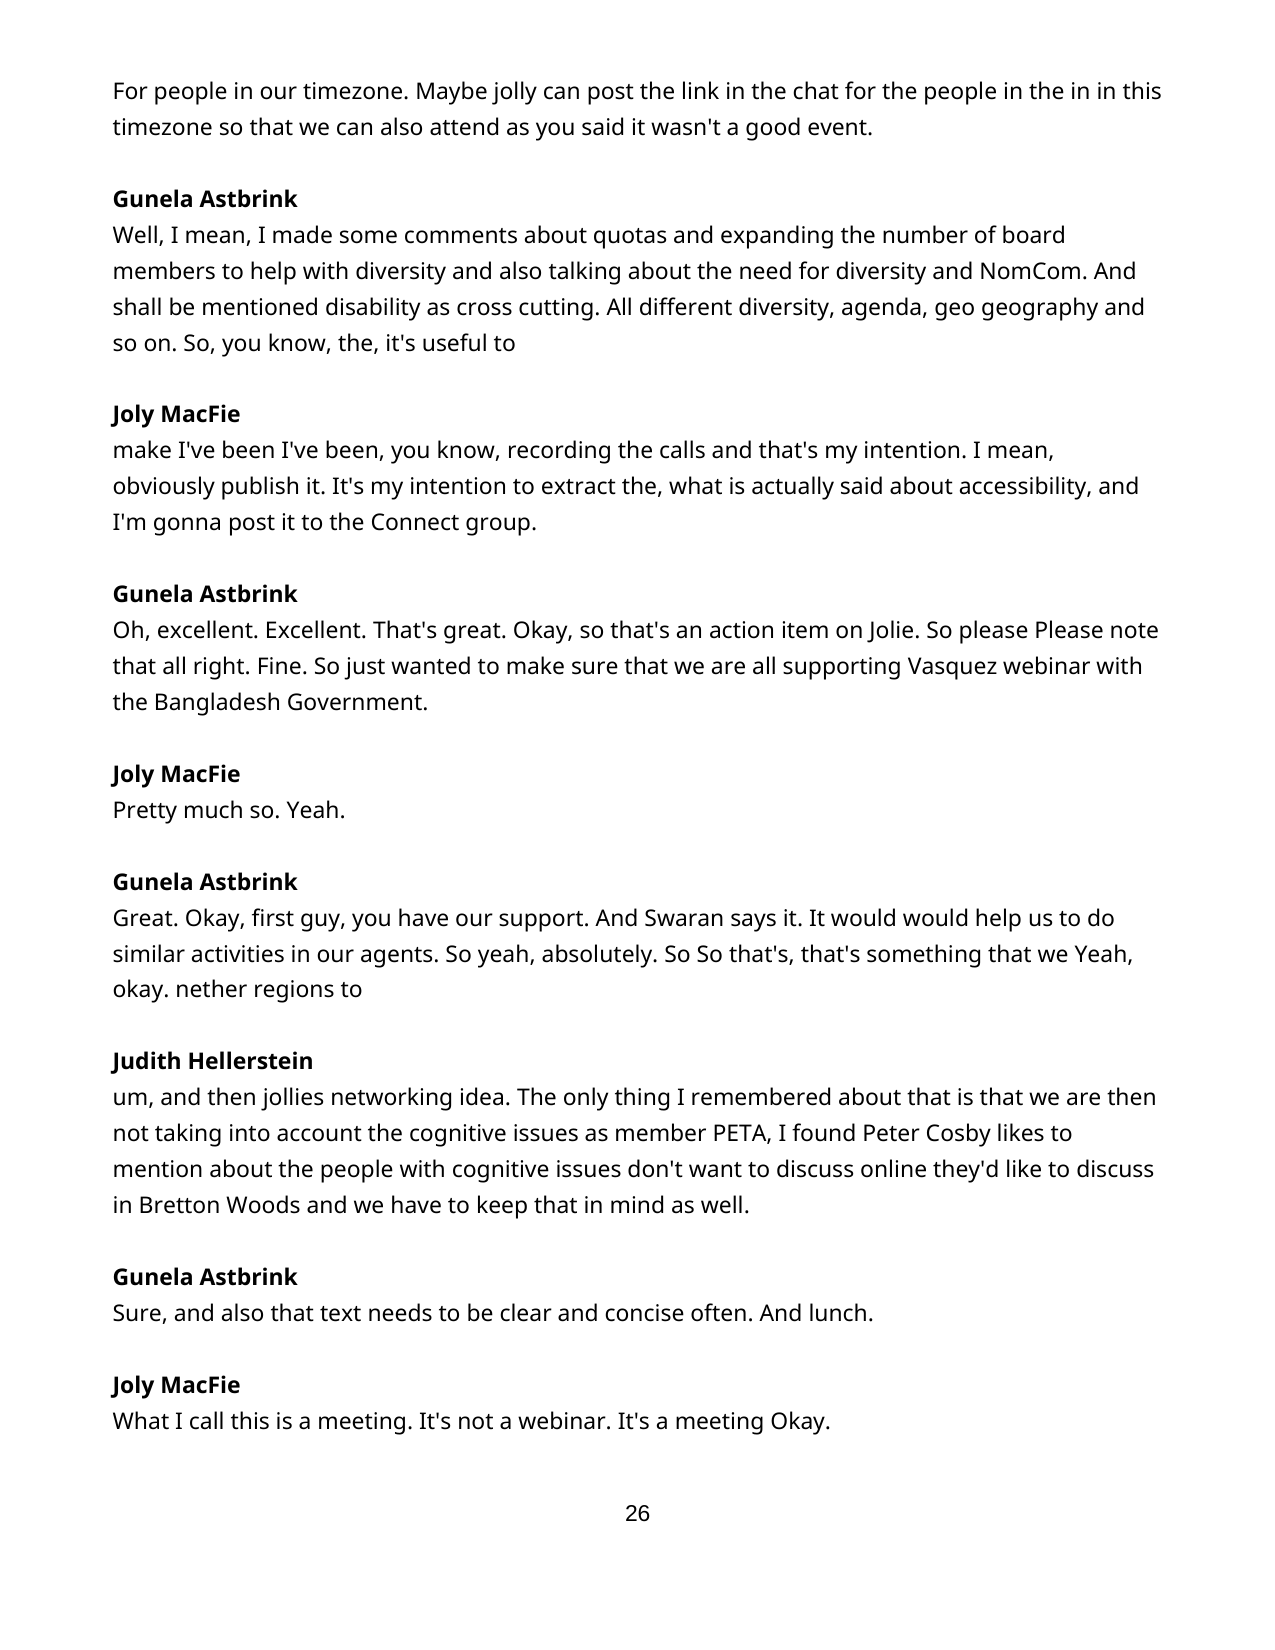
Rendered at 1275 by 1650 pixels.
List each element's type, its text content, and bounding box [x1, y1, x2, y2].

text Gunela Astbrink [112, 1261, 1162, 1292]
text Pretty much so. Yeah. [112, 794, 1162, 825]
text What I call this is a meeting. It's not a webinar. It's a meeting Okay. [112, 1405, 1162, 1436]
text Gunela Astbrink [112, 578, 1162, 609]
text Gunela Astbrink [112, 866, 1162, 897]
text Sure, and also that text needs to be clear and concise often. And lunch. [112, 1297, 1162, 1328]
text Well, I mean, I made some comments about quotas and expanding the number of board members to help with diversity and also talking about the need for diversity and NomCom. And shall be mentioned disability as cross cutting. All different diversity, agenda, geo geography and so on. So, you know, the, it's useful to [112, 219, 1162, 358]
text Joly MacFie [112, 398, 1162, 430]
text um, and then jollies networking idea. The only thing I remembered about that is that we are then not taking into account the cognitive issues as member PETA, I found Peter Cosby likes to mention about the people with cognitive issues don't want to discuss online they'd like to discuss in Bretton Woods and we have to keep that in mind as well. [112, 1081, 1162, 1220]
text Joly MacFie [112, 758, 1162, 789]
text For people in our timezone. Maybe jolly can post the link in the chat for the people in the in in this timezone so that we can also attend as you said it wasn't a good event. [112, 75, 1162, 142]
text Gunela Astbrink [112, 183, 1162, 214]
text Joly MacFie [112, 1369, 1162, 1400]
text Oh, excellent. Excellent. That's great. Okay, so that's an action item on Jolie. So please Please note that all right. Fine. So just wanted to make sure that we are all supporting Vasquez webinar with the Bangladesh Government. [112, 614, 1162, 717]
text Judith Hellerstein [112, 1045, 1162, 1077]
text make I've been I've been, you know, recording the calls and that's my intention. I mean, obviously publish it. It's my intention to extract the, what is actually said about accessibility, and I'm gonna post it to the Connect group. [112, 434, 1162, 537]
text Great. Okay, first guy, you have our support. And Swaran says it. It would would help us to do similar activities in our agents. So yeah, absolutely. So So that's, that's something that we Yeah, okay. nether regions to [112, 902, 1162, 1005]
